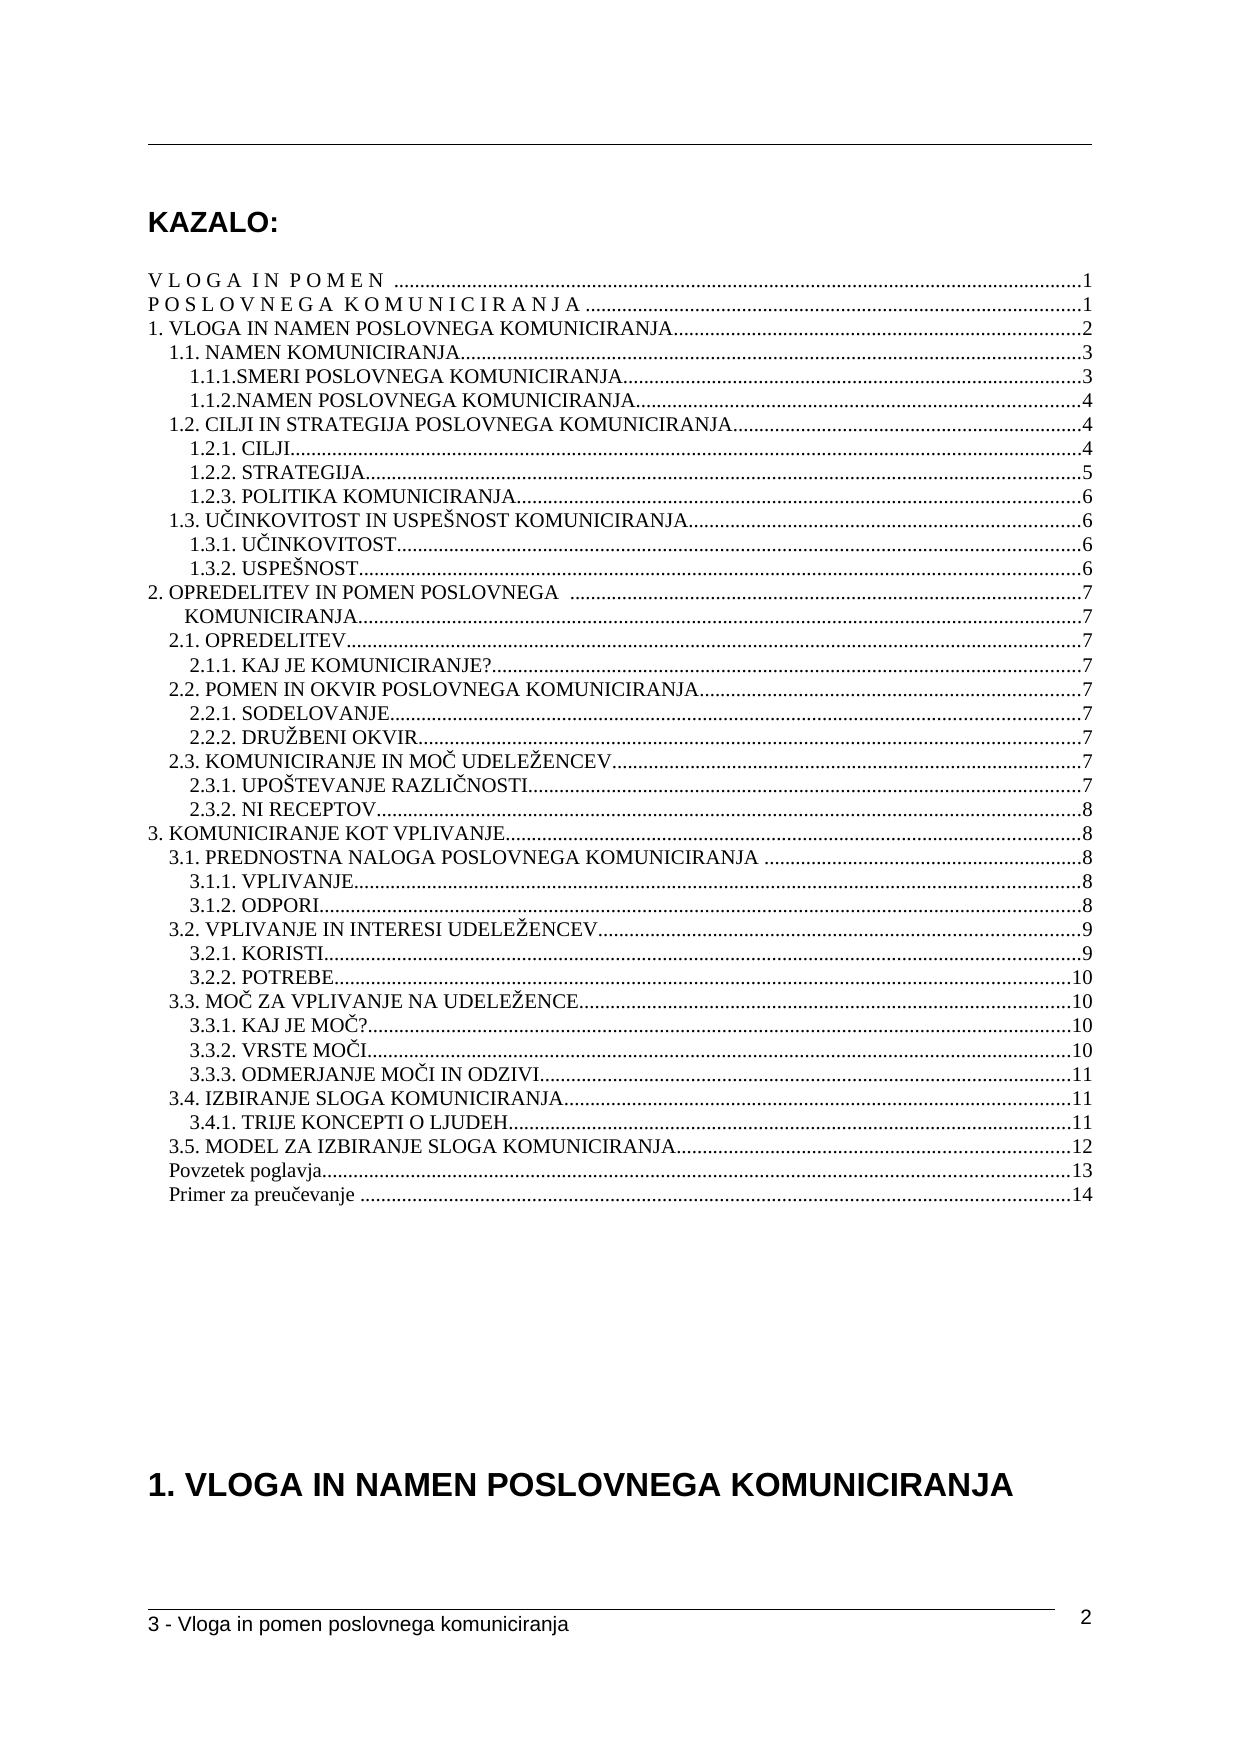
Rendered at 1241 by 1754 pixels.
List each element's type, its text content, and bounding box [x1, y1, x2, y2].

text 1.2. CILJI IN STRATEGIJA POSLOVNEGA KOMUNICIRANJA 4 [168, 412, 1092, 436]
text 1.1.1.SMERI POSLOVNEGA KOMUNICIRANJA 3 [189, 364, 1092, 388]
text 3.3.1. KAJ JE MOČ? 10 [189, 1013, 1092, 1037]
text P O S L O V N E G A K O M U N I C I R A N J A 1 [148, 292, 1092, 316]
text 2.2. POMEN IN OKVIR POSLOVNEGA KOMUNICIRANJA 7 [168, 677, 1092, 701]
text 3.2.1. KORISTI 9 [189, 941, 1092, 965]
text 1.1. NAMEN KOMUNICIRANJA 3 [168, 340, 1092, 364]
text 3. KOMUNICIRANJE KOT VPLIVANJE 8 [148, 821, 1092, 845]
text 2. OPREDELITEV IN POMEN POSLOVNEGA 7 [148, 580, 1092, 604]
text 1.1.2.NAMEN POSLOVNEGA KOMUNICIRANJA 4 [189, 388, 1092, 412]
text 2.1. OPREDELITEV 7 [168, 628, 1092, 652]
text 3.4.1. TRIJE KONCEPTI O LJUDEH 11 [189, 1110, 1092, 1134]
text 3.2.2. POTREBE 10 [189, 965, 1092, 989]
text 1.3. UČINKOVITOST IN USPEŠNOST KOMUNICIRANJA 6 [168, 508, 1092, 532]
text Povzetek poglavja 13 [168, 1158, 1092, 1182]
text 1.2.2. STRATEGIJA 5 [189, 460, 1092, 484]
text 3.3.2. VRSTE MOČI 10 [189, 1037, 1092, 1062]
text 1.2.3. POLITIKA KOMUNICIRANJA 6 [189, 484, 1092, 508]
text V L O G A I N P O M E N 1 [148, 267, 1092, 292]
text 1.2.1. CILJI 4 [189, 436, 1092, 460]
text 2.3.1. UPOŠTEVANJE RAZLIČNOSTI 7 [189, 773, 1092, 797]
text 2.2.1. SODELOVANJE 7 [189, 701, 1092, 725]
text 3.3. MOČ ZA VPLIVANJE NA UDELEŽENCE 10 [168, 989, 1092, 1013]
text 2.3.2. NI RECEPTOV 8 [189, 797, 1092, 821]
text 3.4. IZBIRANJE SLOGA KOMUNICIRANJA 11 [168, 1086, 1092, 1110]
text 2.2.2. DRUŽBENI OKVIR 7 [189, 725, 1092, 749]
text 3.1.2. ODPORI 8 [189, 893, 1092, 917]
text 3.3.3. ODMERJANJE MOČI IN ODZIVI 11 [189, 1062, 1092, 1086]
text KOMUNICIRANJA 7 [148, 604, 1092, 628]
text KAZALO: [148, 205, 1092, 239]
text 3.2. VPLIVANJE IN INTERESI UDELEŽENCEV 9 [168, 917, 1092, 941]
text 1.3.2. USPEŠNOST 6 [189, 556, 1092, 580]
text 3.1.1. VPLIVANJE 8 [189, 869, 1092, 893]
text 2.3. KOMUNICIRANJE IN MOČ UDELEŽENCEV 7 [168, 749, 1092, 773]
text 1. VLOGA IN NAMEN POSLOVNEGA KOMUNICIRANJA 2 [148, 316, 1092, 340]
text 3.5. MODEL ZA IZBIRANJE SLOGA KOMUNICIRANJA 12 [168, 1134, 1092, 1158]
text Primer za preučevanje 14 [168, 1182, 1092, 1206]
text 3.1. PREDNOSTNA NALOGA POSLOVNEGA KOMUNICIRANJA 8 [168, 845, 1092, 869]
text 1.3.1. UČINKOVITOST 6 [189, 532, 1092, 556]
subtitle 1. VLOGA IN NAMEN POSLOVNEGA KOMUNICIRANJA [148, 1465, 1092, 1503]
text 2.1.1. KAJ JE KOMUNICIRANJE? 7 [189, 652, 1092, 677]
